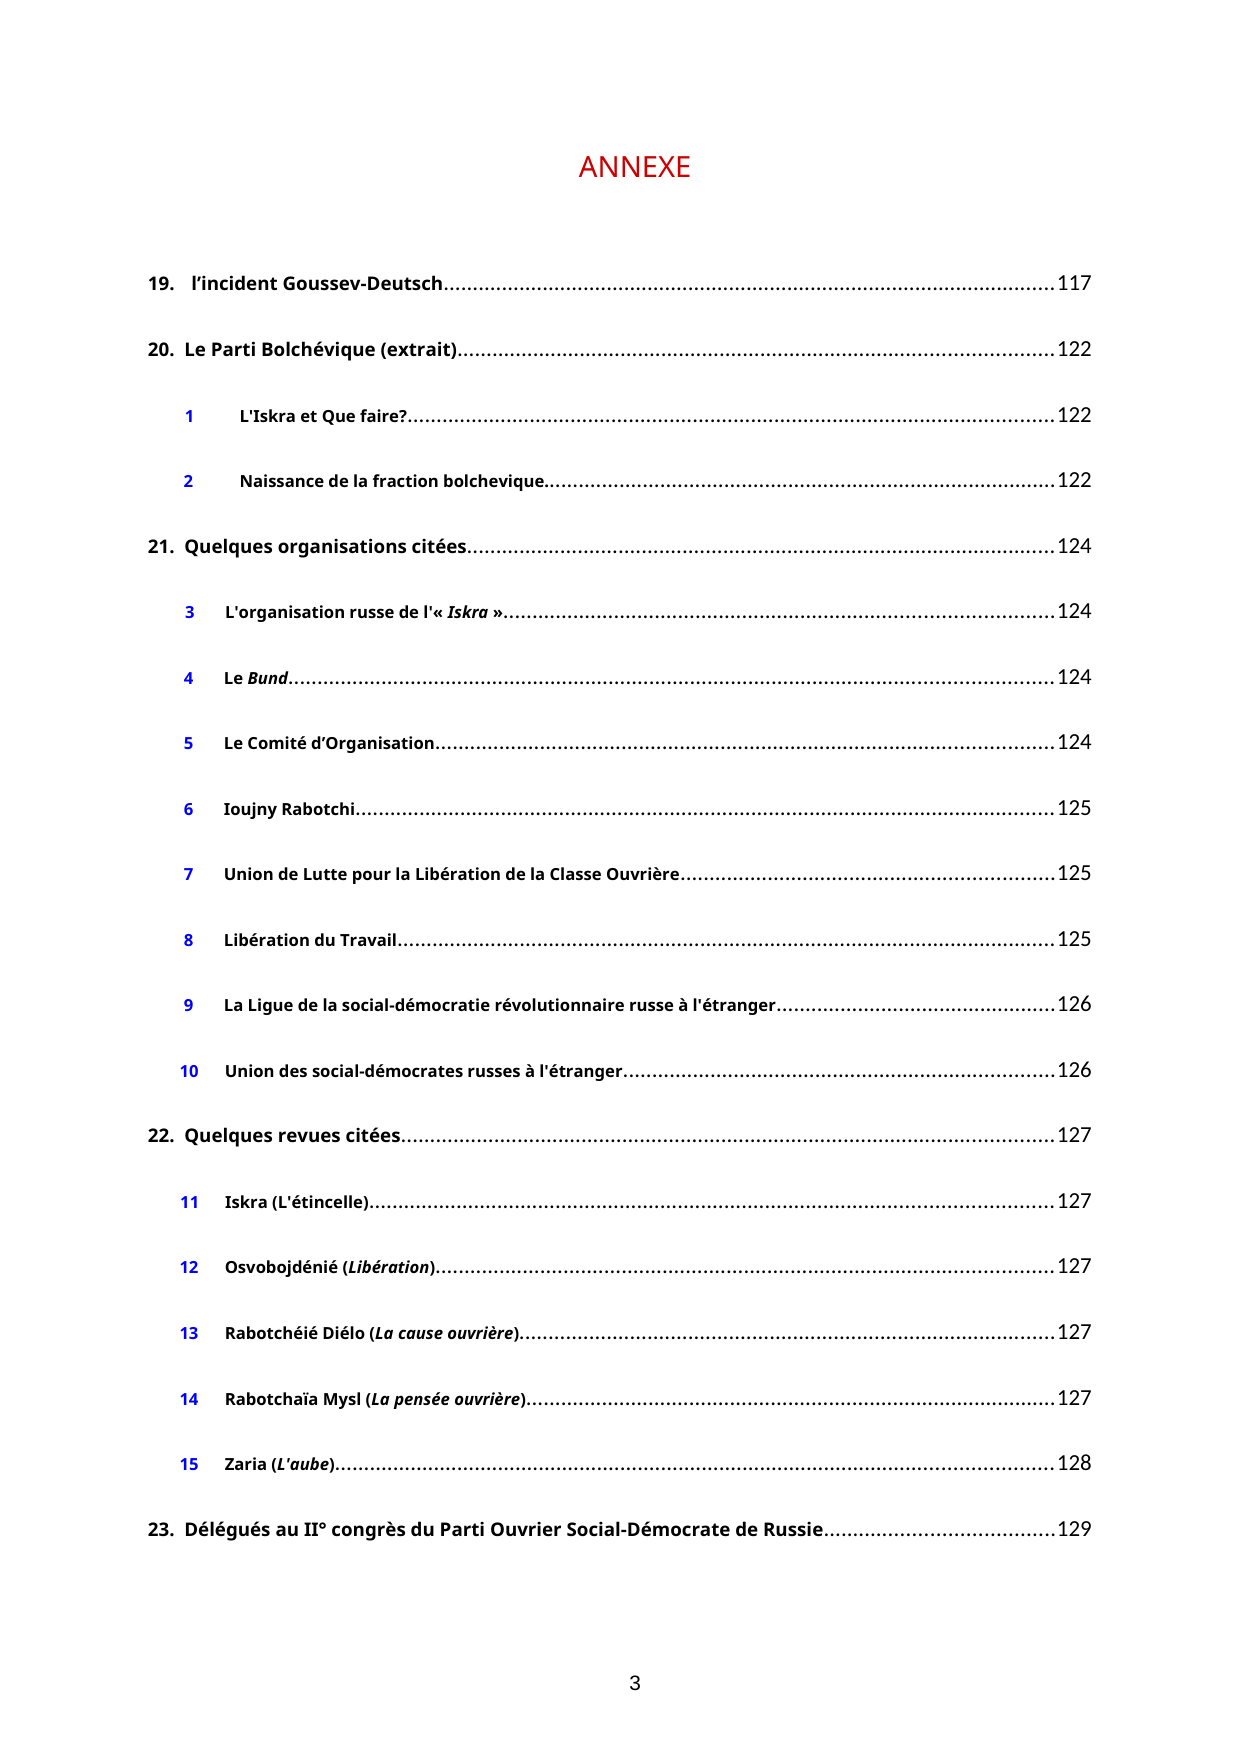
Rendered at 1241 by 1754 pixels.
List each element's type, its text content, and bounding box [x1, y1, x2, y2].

text 23. Délégués au II° congrès du Parti Ouvrier Social-Démocrate de Russie 129 [148, 1514, 1093, 1542]
text 3 L'organisation russe de l'« Iskra » 124 [166, 596, 1093, 624]
text 12 Osvobojdénié (Libération) 127 [166, 1252, 1093, 1280]
text 5 Le Comité d’Organisation 124 [166, 727, 1093, 756]
text 21. Quelques organisations citées 124 [148, 531, 1093, 559]
text 13 Rabotchéié Diélo (La cause ouvrière) 127 [166, 1317, 1093, 1345]
text 1 L'Iskra et Que faire? 122 [166, 400, 1093, 428]
text 4 Le Bund 124 [166, 662, 1093, 690]
text 19. l’incident Goussev-Deutsch 117 [148, 266, 1093, 297]
text ANNEXE [148, 146, 1093, 186]
text 10 Union des social-démocrates russes à l'étranger 126 [166, 1055, 1093, 1083]
text 11 Iskra (L'étincelle) 127 [166, 1186, 1093, 1214]
text 15 Zaria (L'aube) 128 [166, 1448, 1093, 1476]
text 22. Quelques revues citées 127 [148, 1121, 1093, 1149]
text 8 Libération du Travail 125 [166, 924, 1093, 952]
text 6 Ioujny Rabotchi 125 [166, 793, 1093, 821]
text 7 Union de Lutte pour la Libération de la Classe Ouvrière 125 [166, 858, 1093, 887]
text 20. Le Parti Bolchévique (extrait) 122 [148, 334, 1093, 362]
text 9 La Ligue de la social-démocratie révolutionnaire russe à l'étranger 126 [166, 989, 1093, 1018]
text 14 Rabotchaïa Mysl (La pensée ouvrière) 127 [166, 1383, 1093, 1411]
text 2 Naissance de la fraction bolchevique. 122 [166, 465, 1093, 493]
